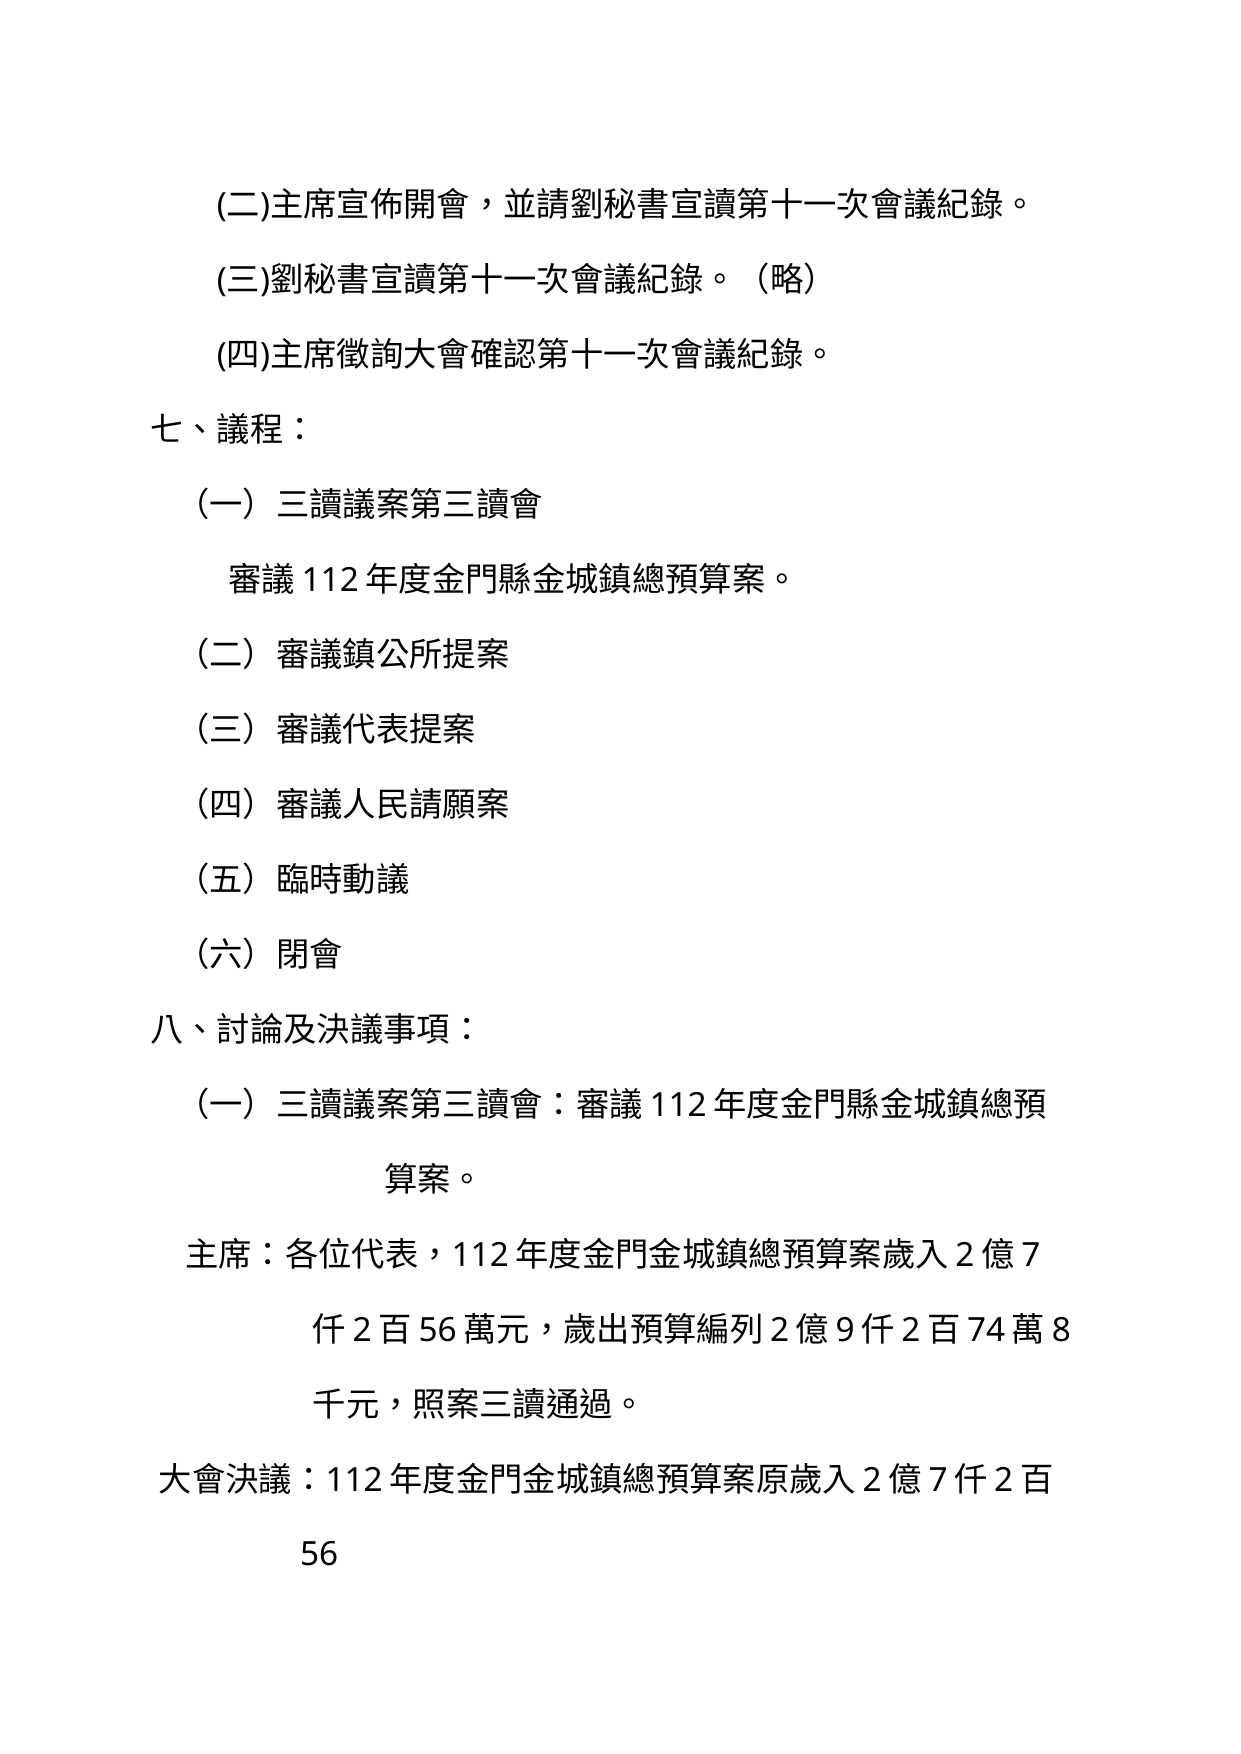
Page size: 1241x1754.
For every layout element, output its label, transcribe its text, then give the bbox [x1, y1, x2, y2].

text 算案。 [150, 1139, 1090, 1214]
text 主席：各位代表，112年度金門金城鎮總預算案歲入2億7 [150, 1214, 1090, 1289]
text （一）三讀議案第三讀會 [150, 464, 1090, 539]
text （一）三讀議案第三讀會：審議112年度金門縣金城鎮總預 [150, 1064, 1090, 1139]
text （六）閉會 [150, 914, 1090, 989]
text （四）審議人民請願案 [150, 764, 1090, 839]
text 大會決議：112年度金門金城鎮總預算案原歲入2億7仟2百56 [150, 1439, 1090, 1589]
text 千元，照案三讀通過。 [262, 1364, 1090, 1439]
text （二）審議鎮公所提案 [150, 614, 1090, 689]
text 仟2百56萬元，歲出預算編列2億9仟2百74萬8 [262, 1289, 1090, 1364]
text （三）審議代表提案 [150, 689, 1090, 764]
text (二)主席宣佈開會，並請劉秘書宣讀第十一次會議紀錄。 [150, 164, 1090, 239]
text (三)劉秘書宣讀第十一次會議紀錄。（略） [150, 239, 1090, 314]
text (四)主席徵詢大會確認第十一次會議紀錄。 [150, 314, 1090, 389]
text （五）臨時動議 [150, 839, 1090, 914]
text 七、議程： [150, 389, 1090, 464]
text 八、討論及決議事項： [150, 989, 1090, 1064]
text 審議112年度金門縣金城鎮總預算案。 [150, 539, 1090, 614]
